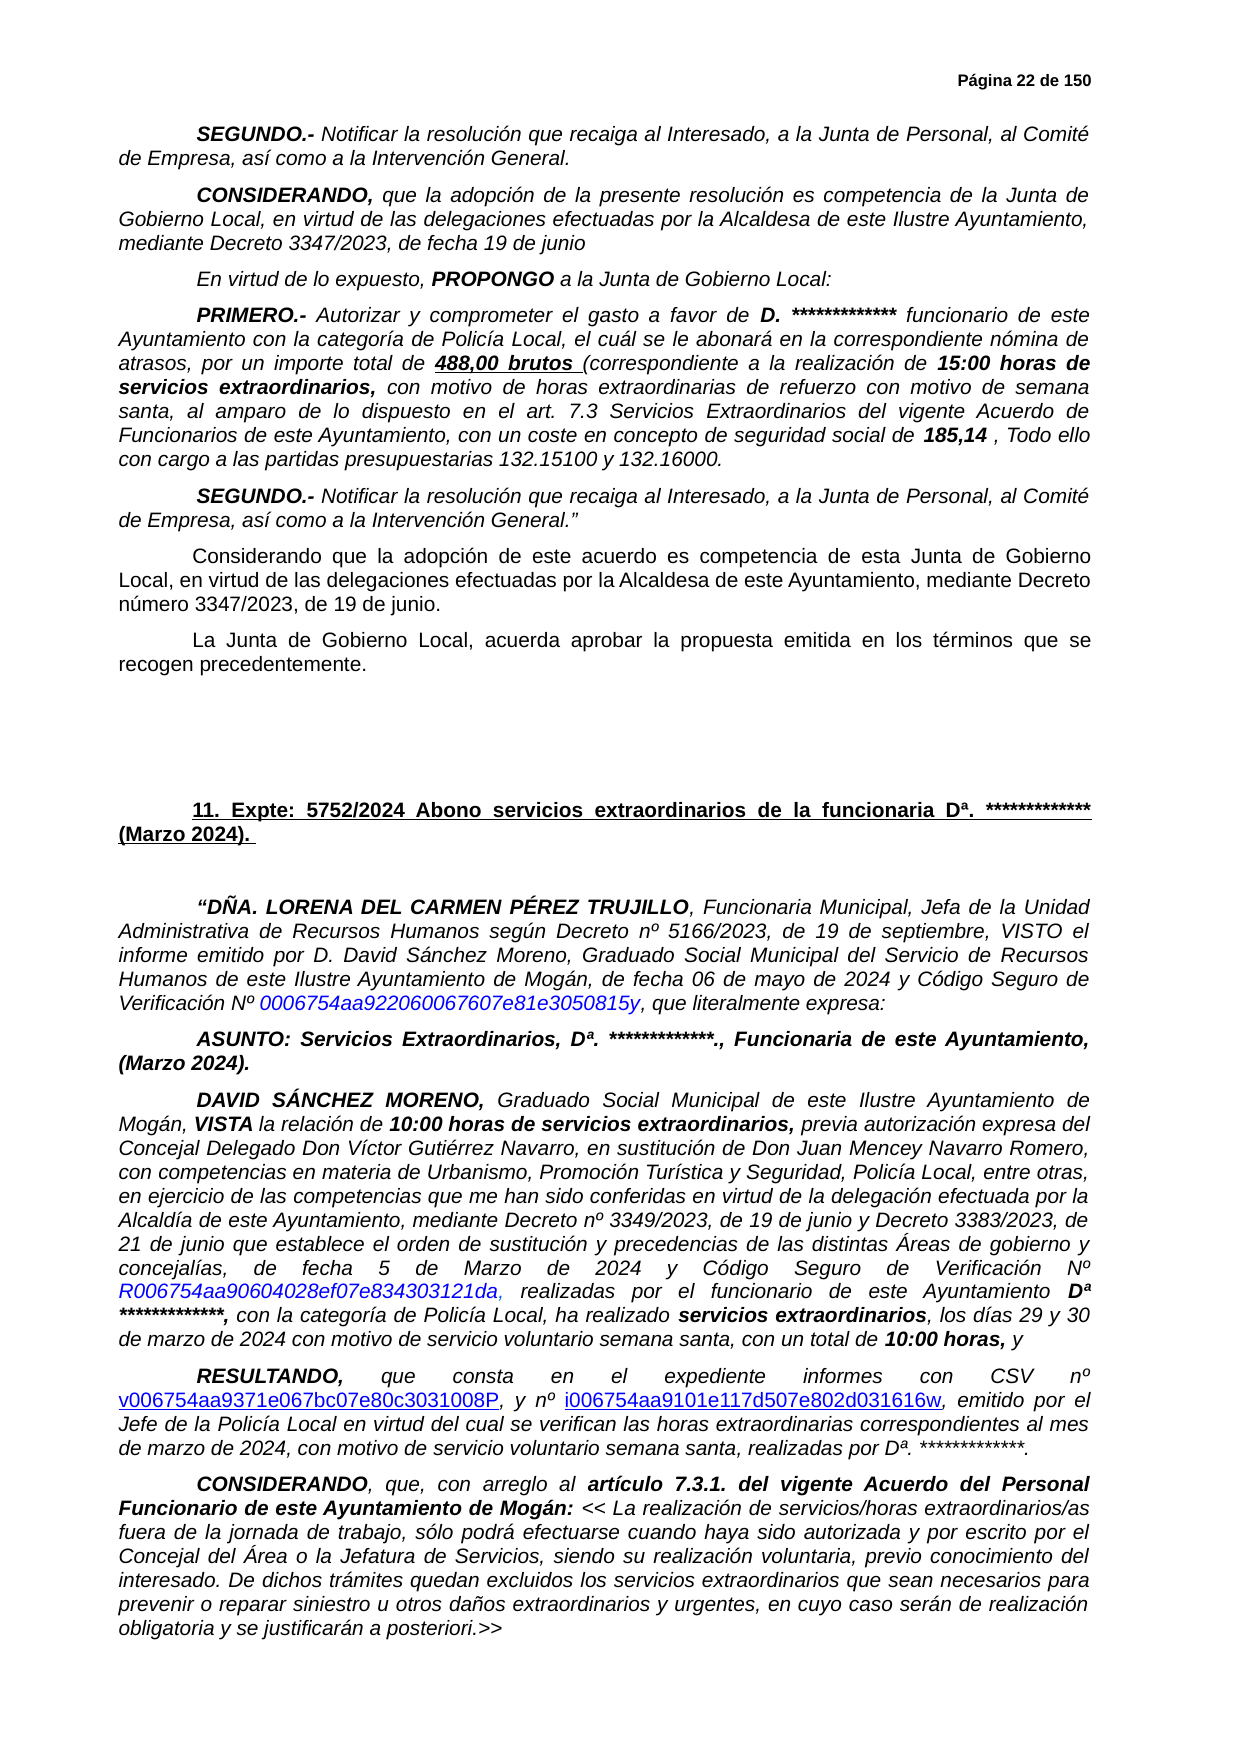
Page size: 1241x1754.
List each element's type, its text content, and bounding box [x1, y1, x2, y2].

text Considerando que la adopción de este acuerdo es competencia de esta Junta de Gobierno Local, en virtud de las delegaciones efectuadas por la Alcaldesa de este Ayuntamiento, mediante Decreto número 3347/2023, de 19 de junio. [118, 544, 1092, 616]
text “DÑA. LORENA DEL CARMEN PÉREZ TRUJILLO, Funcionaria Municipal, Jefa de la Unidad Administrativa de Recursos Humanos según Decreto nº 5166/2023, de 19 de septiembre, VISTO el informe emitido por D. David Sánchez Moreno, Graduado Social Municipal del Servicio de Recursos Humanos de este Ilustre Ayuntamiento de Mogán, de fecha 06 de mayo de 2024 y Código Seguro de Verificación Nº 0006754aa922060067607e81e3050815y, que literalmente expresa: [118, 895, 1092, 1015]
text CONSIDERANDO, que, con arreglo al artículo 7.3.1. del vigente Acuerdo del Personal Funcionario de este Ayuntamiento de Mogán: << La realización de servicios/horas extraordinarios/as fuera de la jornada de trabajo, sólo podrá efectuarse cuando haya sido autorizada y por escrito por el Concejal del Área o la Jefatura de Servicios, siendo su realización voluntaria, previo conocimiento del interesado. De dichos trámites quedan excluidos los servicios extraordinarios que sean necesarios para prevenir o reparar siniestro u otros daños extraordinarios y urgentes, en cuyo caso serán de realización obligatoria y se justificarán a posteriori.>> [118, 1472, 1092, 1640]
text SEGUNDO.- Notificar la resolución que recaiga al Interesado, a la Junta de Personal, al Comité de Empresa, así como a la Intervención General.” [118, 483, 1092, 531]
text En virtud de lo expuesto, PROPONGO a la Junta de Gobierno Local: [118, 267, 1092, 291]
text ASUNTO: Servicios Extraordinarios, Dª. *************., Funcionaria de este Ayuntamiento, (Marzo 2024). [118, 1027, 1092, 1075]
text DAVID SÁNCHEZ MORENO, Graduado Social Municipal de este Ilustre Ayuntamiento de Mogán, VISTA la relación de 10:00 horas de servicios extraordinarios, previa autorización expresa del Concejal Delegado Don Víctor Gutiérrez Navarro, en sustitución de Don Juan Mencey Navarro Romero, con competencias en materia de Urbanismo, Promoción Turística y Seguridad, Policía Local, entre otras, en ejercicio de las competencias que me han sido conferidas en virtud de la delegación efectuada por la Alcaldía de este Ayuntamiento, mediante Decreto nº 3349/2023, de 19 de junio y Decreto 3383/2023, de 21 de junio que establece el orden de sustitución y precedencias de las distintas Áreas de gobierno y concejalías, de fecha 5 de Marzo de 2024 y Código Seguro de Verificación Nº R006754aa90604028ef07e834303121da, realizadas por el funcionario de este Ayuntamiento Dª *************, con la categoría de Policía Local, ha realizado servicios extraordinarios, los días 29 y 30 de marzo de 2024 con motivo de servicio voluntario semana santa, con un total de 10:00 horas, y [118, 1088, 1092, 1351]
text La Junta de Gobierno Local, acuerda aprobar la propuesta emitida en los términos que se recogen precedentemente. [118, 628, 1092, 676]
text CONSIDERANDO, que la adopción de la presente resolución es competencia de la Junta de Gobierno Local, en virtud de las delegaciones efectuadas por la Alcaldesa de este Ilustre Ayuntamiento, mediante Decreto 3347/2023, de fecha 19 de junio [118, 182, 1092, 254]
text RESULTANDO, que consta en el expediente informes con CSV nº v006754aa9371e067bc07e80c3031008P, y nº i006754aa9101e117d507e802d031616w, emitido por el Jefe de la Policía Local en virtud del cual se verifican las horas extraordinarias correspondientes al mes de marzo de 2024, con motivo de servicio voluntario semana santa, realizadas por Dª. *************. [118, 1364, 1092, 1459]
text 11. Expte: 5752/2024 Abono servicios extraordinarios de la funcionaria Dª. ************* (Marzo 2024). [118, 798, 1092, 846]
text SEGUNDO.- Notificar la resolución que recaiga al Interesado, a la Junta de Personal, al Comité de Empresa, así como a la Intervención General. [118, 122, 1092, 170]
text PRIMERO.- Autorizar y comprometer el gasto a favor de D. ************* funcionario de este Ayuntamiento con la categoría de Policía Local, el cuál se le abonará en la correspondiente nómina de atrasos, por un importe total de 488,00 brutos (correspondiente a la realización de 15:00 horas de servicios extraordinarios, con motivo de horas extraordinarias de refuerzo con motivo de semana santa, al amparo de lo dispuesto en el art. 7.3 Servicios Extraordinarios del vigente Acuerdo de Funcionarios de este Ayuntamiento, con un coste en concepto de seguridad social de 185,14 , Todo ello con cargo a las partidas presupuestarias 132.15100 y 132.16000. [118, 303, 1092, 471]
